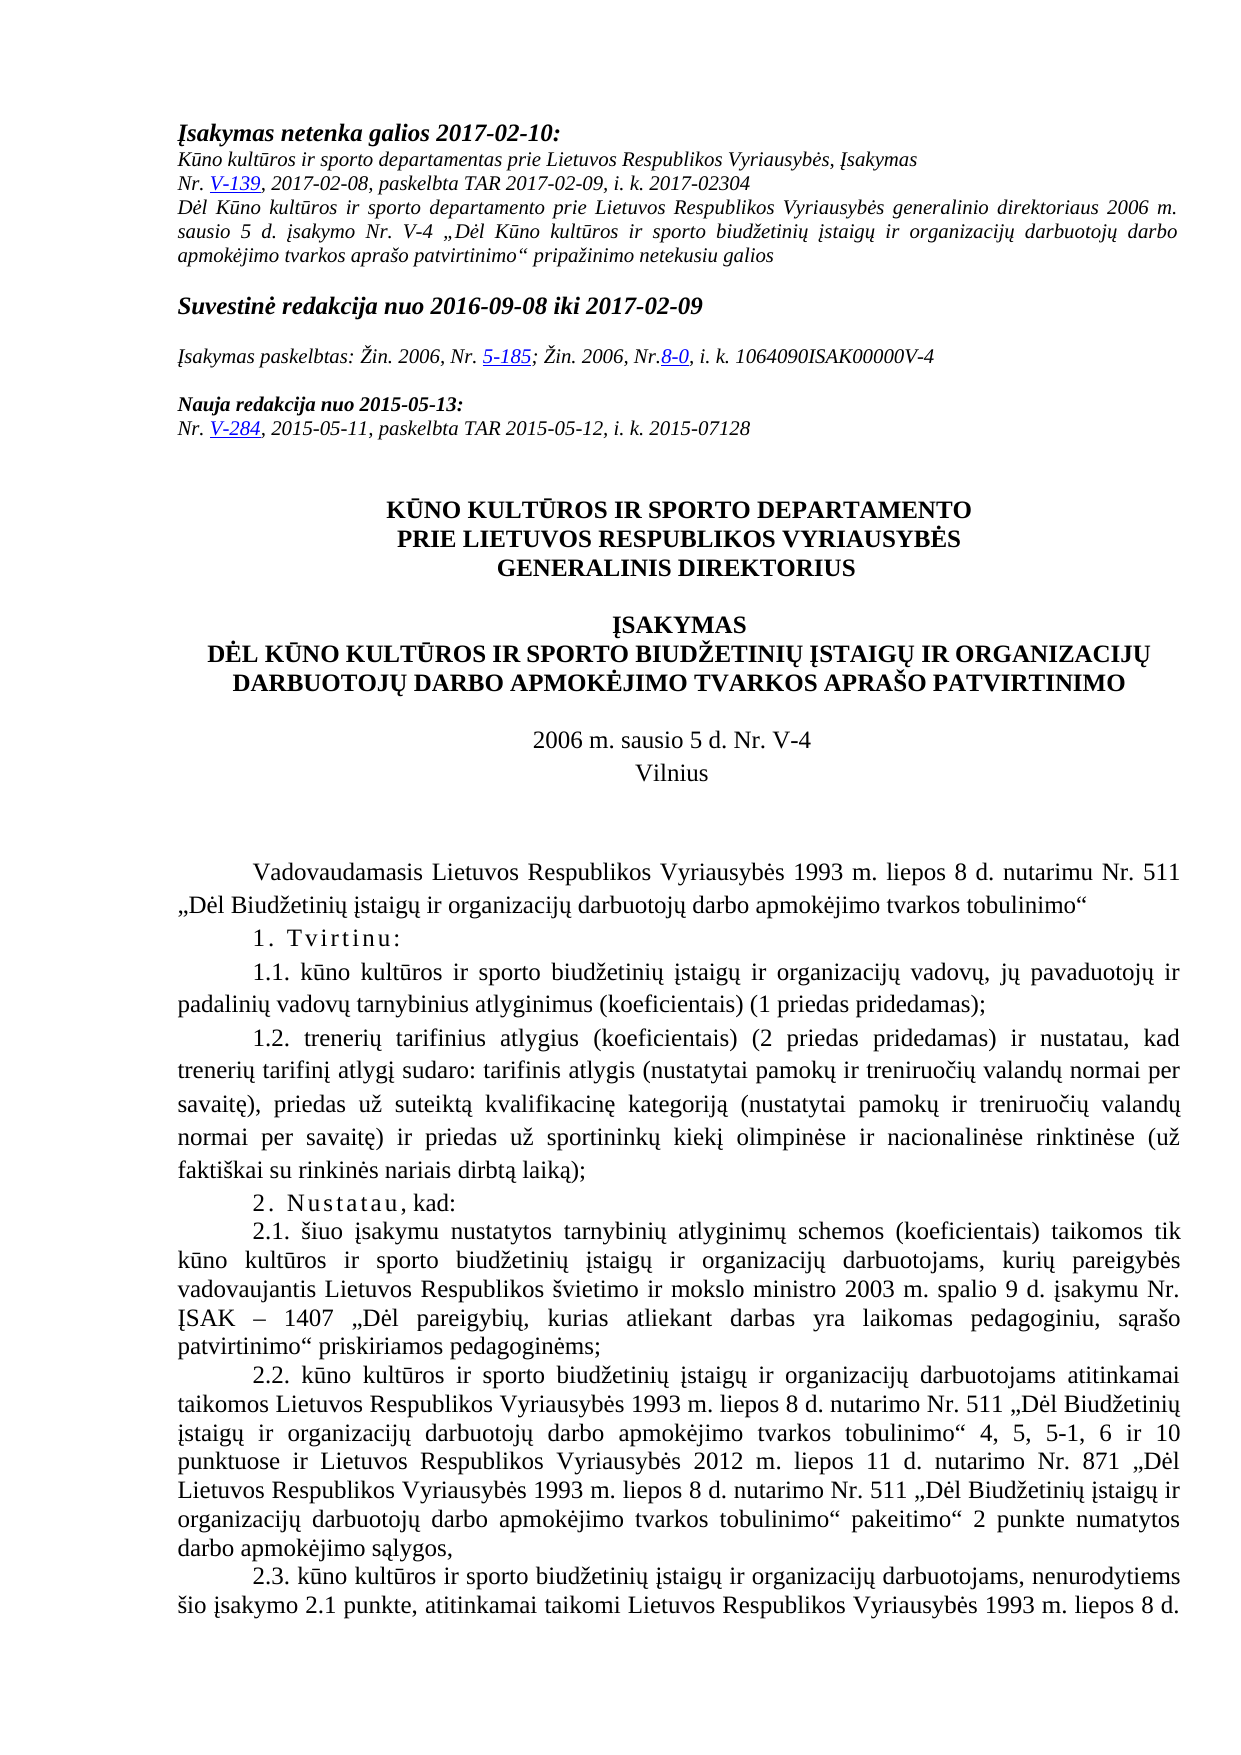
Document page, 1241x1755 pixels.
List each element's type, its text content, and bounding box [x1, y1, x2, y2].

text Kūno kultūros ir sporto departamentas prie Lietuvos Respublikos Vyriausybės, Įsakymas [177, 147, 1181, 171]
text 2. Nustatau, kad: [177, 1188, 1181, 1216]
text DĖL KŪNO KULTŪROS IR SPORTO BIUDŽETINIŲ ĮSTAIGŲ IR ORGANIZACIJŲ DARBUOTOJŲ DARBO APMOKĖJIMO TVARKOS APRAŠO PATVIRTINIMO [177, 639, 1181, 697]
text PRIE LIETUVOS RESPUBLIKOS VYRIAUSYBĖS [177, 524, 1181, 553]
text 1.2. trenerių tarifinius atlygius (koeficientais) (2 priedas pridedamas) ir nustatau, kad trenerių tarifinį atlygį sudaro: tarifinis atlygis (nustatytai pamokų ir treniruočių valandų normai per savaitę), priedas už suteiktą kvalifikacinę kategoriją (nustatytai pamokų ir treniruočių valandų normai per savaitę) ir priedas už sportininkų kiekį olimpinėse ir nacionalinėse rinktinėse (už faktiškai su rinkinės nariais dirbtą laiką); [177, 1023, 1181, 1183]
text Įsakymas [177, 610, 1181, 639]
text Nr. V-139, 2017-02-08, paskelbta TAR 2017-02-09, i. k. 2017-02304 [177, 171, 1181, 195]
text Nr. V-284, 2015-05-11, paskelbta TAR 2015-05-12, i. k. 2015-07128 [177, 416, 1181, 440]
text Generalinis direktorius [177, 553, 1181, 582]
text Vilnius [162, 758, 1181, 787]
text Įsakymas paskelbtas: Žin. 2006, Nr. 5-185; Žin. 2006, Nr.8-0, i. k. 1064090ISAK00000V-4 [177, 344, 1181, 368]
text 1. Tvirtinu: [177, 923, 1181, 952]
text Nauja redakcija nuo 2015-05-13: [177, 392, 1181, 416]
text Dėl Kūno kultūros ir sporto departamento prie Lietuvos Respublikos Vyriausybės generalinio direktoriaus 2006 m. sausio 5 d. įsakymo Nr. V-4 „Dėl Kūno kultūros ir sporto biudžetinių įstaigų ir organizacijų darbuotojų darbo apmokėjimo tvarkos aprašo patvirtinimo“ pripažinimo netekusiu galios [177, 195, 1181, 267]
text 2006 m. sausio 5 d. Nr. V-4 [162, 725, 1181, 754]
text Įsakymas netenka galios 2017-02-10: [177, 118, 1181, 147]
text KŪNO KULTŪROS IR SPORTO DEPARTAMENTo [177, 495, 1181, 524]
text 1.1. kūno kultūros ir sporto biudžetinių įstaigų ir organizacijų vadovų, jų pavaduotojų ir padalinių vadovų tarnybinius atlyginimus (koeficientais) (1 priedas pridedamas); [177, 957, 1181, 1018]
text 2.1. šiuo įsakymu nustatytos tarnybinių atlyginimų schemos (koeficientais) taikomos tik kūno kultūros ir sporto biudžetinių įstaigų ir organizacijų darbuotojams, kurių pareigybės vadovaujantis Lietuvos Respublikos švietimo ir mokslo ministro 2003 m. spalio 9 d. įsakymu Nr. ĮSAK – 1407 „Dėl pareigybių, kurias atliekant darbas yra laikomas pedagoginiu, sąrašo patvirtinimo“ priskiriamos pedagoginėms; [177, 1216, 1181, 1360]
text 2.3. kūno kultūros ir sporto biudžetinių įstaigų ir organizacijų darbuotojams, nenurodytiems šio įsakymo 2.1 punkte, atitinkamai taikomi Lietuvos Respublikos Vyriausybės 1993 m. liepos 8 d. [177, 1561, 1181, 1619]
text Vadovaudamasis Lietuvos Respublikos Vyriausybės 1993 m. liepos 8 d. nutarimu Nr. 511 „Dėl Biudžetinių įstaigų ir organizacijų darbuotojų darbo apmokėjimo tvarkos tobulinimo“ [177, 857, 1181, 919]
text Suvestinė redakcija nuo 2016-09-08 iki 2017-02-09 [177, 291, 1181, 320]
text 2.2. kūno kultūros ir sporto biudžetinių įstaigų ir organizacijų darbuotojams atitinkamai taikomos Lietuvos Respublikos Vyriausybės 1993 m. liepos 8 d. nutarimo Nr. 511 „Dėl Biudžetinių įstaigų ir organizacijų darbuotojų darbo apmokėjimo tvarkos tobulinimo“ 4, 5, 5-1, 6 ir 10 punktuose ir Lietuvos Respublikos Vyriausybės 2012 m. liepos 11 d. nutarimo Nr. 871 „Dėl Lietuvos Respublikos Vyriausybės 1993 m. liepos 8 d. nutarimo Nr. 511 „Dėl Biudžetinių įstaigų ir organizacijų darbuotojų darbo apmokėjimo tvarkos tobulinimo“ pakeitimo“ 2 punkte numatytos darbo apmokėjimo sąlygos, [177, 1360, 1181, 1561]
